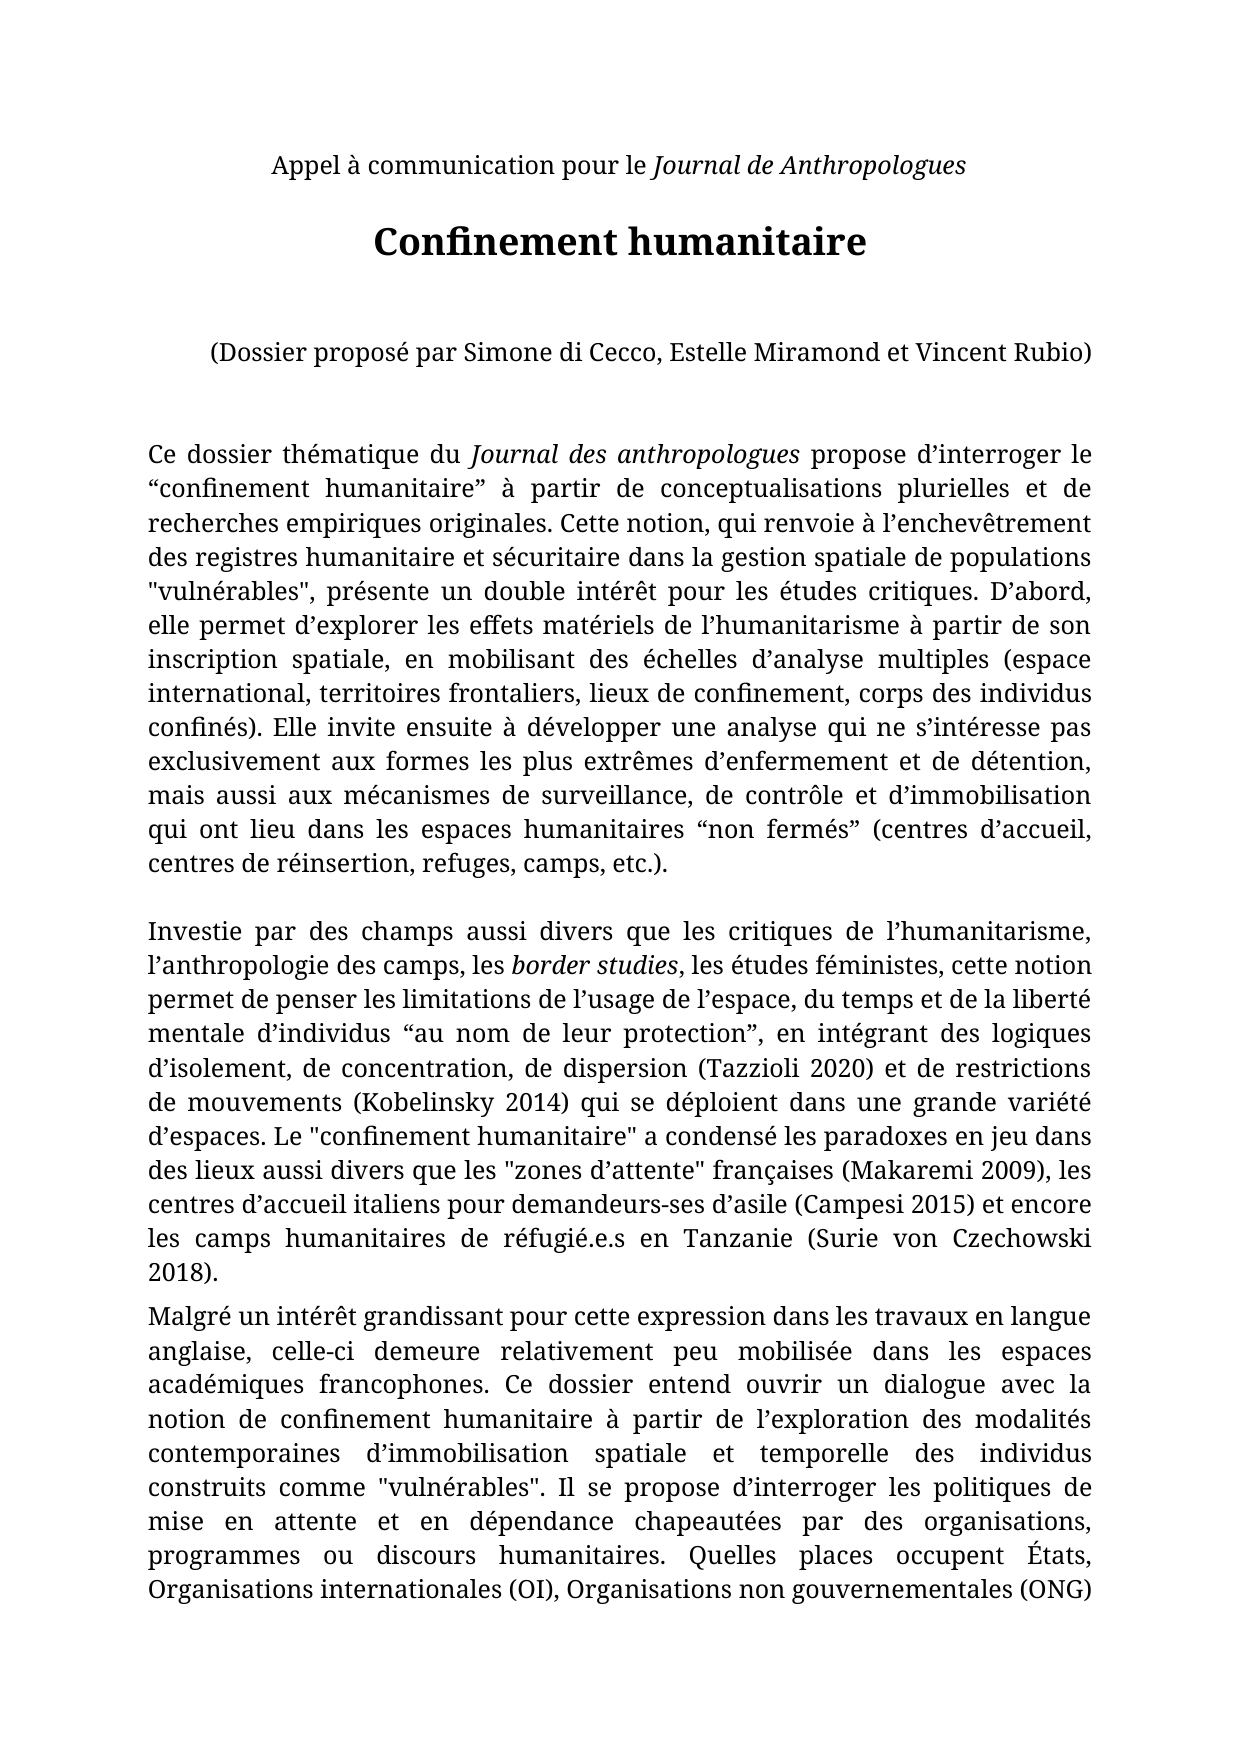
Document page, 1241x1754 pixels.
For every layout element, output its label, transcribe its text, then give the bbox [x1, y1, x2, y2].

text Confinement humanitaire [148, 216, 1093, 267]
text Ce dossier thématique du Journal des anthropologues propose d’interroger le “confinement humanitaire” à partir de conceptualisations plurielles et de recherches empiriques originales. Cette notion, qui renvoie à l’enchevêtrement des registres humanitaire et sécuritaire dans la gestion spatiale de populations "vulnérables", présente un double intérêt pour les études critiques. D’abord, elle permet d’explorer les effets matériels de l’humanitarisme à partir de son inscription spatiale, en mobilisant des échelles d’analyse multiples (espace international, territoires frontaliers, lieux de confinement, corps des individus confinés). Elle invite ensuite à développer une analyse qui ne s’intéresse pas exclusivement aux formes les plus extrêmes d’enfermement et de détention, mais aussi aux mécanismes de surveillance, de contrôle et d’immobilisation qui ont lieu dans les espaces humanitaires “non fermés” (centres d’accueil, centres de réinsertion, refuges, camps, etc.). [148, 437, 1093, 880]
text Investie par des champs aussi divers que les critiques de l’humanitarisme, l’anthropologie des camps, les border studies, les études féministes, cette notion permet de penser les limitations de l’usage de l’espace, du temps et de la liberté mentale d’individus “au nom de leur protection”, en intégrant des logiques d’isolement, de concentration, de dispersion (Tazzioli 2020) et de restrictions de mouvements (Kobelinsky 2014) qui se déploient dans une grande variété d’espaces. Le "confinement humanitaire" a condensé les paradoxes en jeu dans des lieux aussi divers que les "zones d’attente" françaises (Makaremi 2009), les centres d’accueil italiens pour demandeurs-ses d’asile (Campesi 2015) et encore les camps humanitaires de réfugié.e.s en Tanzanie (Surie von Czechowski 2018). [148, 914, 1093, 1289]
text Malgré un intérêt grandissant pour cette expression dans les travaux en langue anglaise, celle-ci demeure relativement peu mobilisée dans les espaces académiques francophones. Ce dossier entend ouvrir un dialogue avec la notion de confinement humanitaire à partir de l’exploration des modalités contemporaines d’immobilisation spatiale et temporelle des individus construits comme "vulnérables". Il se propose d’interroger les politiques de mise en attente et en dépendance chapeautées par des organisations, programmes ou discours humanitaires. Quelles places occupent États, Organisations internationales (OI), Organisations non gouvernementales (ONG) [148, 1299, 1093, 1606]
text (Dossier proposé par Simone di Cecco, Estelle Miramond et Vincent Rubio) [148, 335, 1093, 369]
text Appel à communication pour le Journal de Anthropologues [148, 148, 1093, 182]
